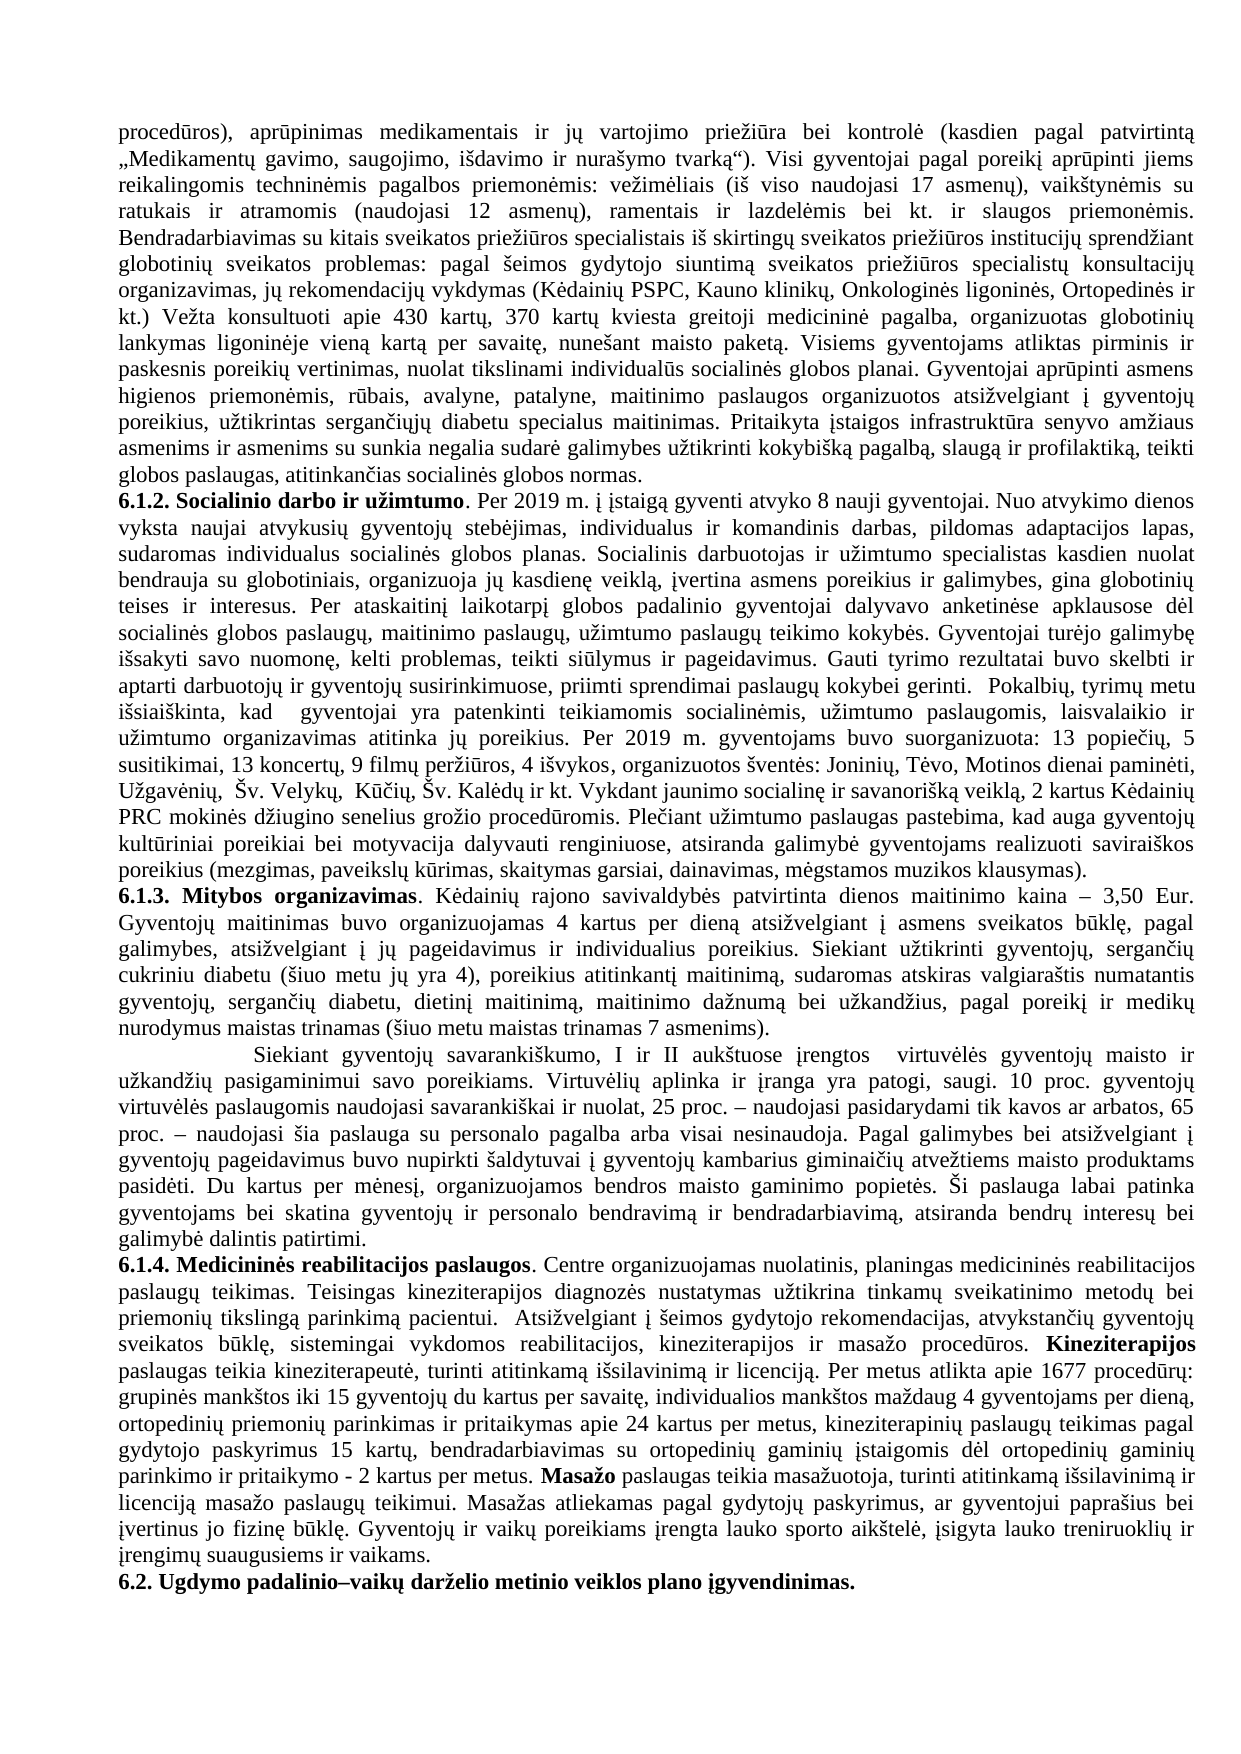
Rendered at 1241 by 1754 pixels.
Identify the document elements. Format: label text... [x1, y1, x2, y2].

text Siekiant gyventojų savarankiškumo, I ir II aukštuose įrengtos virtuvėlės gyventojų maisto ir užkandžių pasigaminimui savo poreikiams. Virtuvėlių aplinka ir įranga yra patogi, saugi. 10 proc. gyventojų virtuvėlės paslaugomis naudojasi savarankiškai ir nuolat, 25 proc. – naudojasi pasidarydami tik kavos ar arbatos, 65 proc. – naudojasi šia paslauga su personalo pagalba arba visai nesinaudoja. Pagal galimybes bei atsižvelgiant į gyventojų pageidavimus buvo nupirkti šaldytuvai į gyventojų kambarius giminaičių atvežtiems maisto produktams pasidėti. Du kartus per mėnesį, organizuojamos bendros maisto gaminimo popietės. Ši paslauga labai patinka gyventojams bei skatina gyventojų ir personalo bendravimą ir bendradarbiavimą, atsiranda bendrų interesų bei galimybė dalintis patirtimi. [118, 1041, 1196, 1251]
text 6.2. Ugdymo padalinio–vaikų darželio metinio veiklos plano įgyvendinimas. [118, 1568, 1196, 1594]
text 6.1.3. Mitybos organizavimas. Kėdainių rajono savivaldybės patvirtinta dienos maitinimo kaina – 3,50 Eur. Gyventojų maitinimas buvo organizuojamas 4 kartus per dieną atsižvelgiant į asmens sveikatos būklę, pagal galimybes, atsižvelgiant į jų pageidavimus ir individualius poreikius. Siekiant užtikrinti gyventojų, sergančių cukriniu diabetu (šiuo metu jų yra 4), poreikius atitinkantį maitinimą, sudaromas atskiras valgiaraštis numatantis gyventojų, sergančių diabetu, dietinį maitinimą, maitinimo dažnumą bei užkandžius, pagal poreikį ir medikų nurodymus maistas trinamas (šiuo metu maistas trinamas 7 asmenims). [118, 882, 1196, 1041]
text procedūros), aprūpinimas medikamentais ir jų vartojimo priežiūra bei kontrolė (kasdien pagal patvirtintą „Medikamentų gavimo, saugojimo, išdavimo ir nurašymo tvarką“). Visi gyventojai pagal poreikį aprūpinti jiems reikalingomis techninėmis pagalbos priemonėmis: vežimėliais (iš viso naudojasi 17 asmenų), vaikštynėmis su ratukais ir atramomis (naudojasi 12 asmenų), ramentais ir lazdelėmis bei kt. ir slaugos priemonėmis. Bendradarbiavimas su kitais sveikatos priežiūros specialistais iš skirtingų sveikatos priežiūros institucijų sprendžiant globotinių sveikatos problemas: pagal šeimos gydytojo siuntimą sveikatos priežiūros specialistų konsultacijų organizavimas, jų rekomendacijų vykdymas (Kėdainių PSPC, Kauno klinikų, Onkologinės ligoninės, Ortopedinės ir kt.) Vežta konsultuoti apie 430 kartų, 370 kartų kviesta greitoji medicininė pagalba, organizuotas globotinių lankymas ligoninėje vieną kartą per savaitę, nunešant maisto paketą. Visiems gyventojams atliktas pirminis ir paskesnis poreikių vertinimas, nuolat tikslinami individualūs socialinės globos planai. Gyventojai aprūpinti asmens higienos priemonėmis, rūbais, avalyne, patalyne, maitinimo paslaugos organizuotos atsižvelgiant į gyventojų poreikius, užtikrintas sergančiųjų diabetu specialus maitinimas. Pritaikyta įstaigos infrastruktūra senyvo amžiaus asmenims ir asmenims su sunkia negalia sudarė galimybes užtikrinti kokybišką pagalbą, slaugą ir profilaktiką, teikti globos paslaugas, atitinkančias socialinės globos normas. [118, 118, 1196, 487]
text 6.1.2. Socialinio darbo ir užimtumo. Per 2019 m. į įstaigą gyventi atvyko 8 nauji gyventojai. Nuo atvykimo dienos vyksta naujai atvykusių gyventojų stebėjimas, individualus ir komandinis darbas, pildomas adaptacijos lapas, sudaromas individualus socialinės globos planas. Socialinis darbuotojas ir užimtumo specialistas kasdien nuolat bendrauja su globotiniais, organizuoja jų kasdienę veiklą, įvertina asmens poreikius ir galimybes, gina globotinių teises ir interesus. Per ataskaitinį laikotarpį globos padalinio gyventojai dalyvavo anketinėse apklausose dėl socialinės globos paslaugų, maitinimo paslaugų, užimtumo paslaugų teikimo kokybės. Gyventojai turėjo galimybę išsakyti savo nuomonę, kelti problemas, teikti siūlymus ir pageidavimus. Gauti tyrimo rezultatai buvo skelbti ir aptarti darbuotojų ir gyventojų susirinkimuose, priimti sprendimai paslaugų kokybei gerinti. Pokalbių, tyrimų metu išsiaiškinta, kad gyventojai yra patenkinti teikiamomis socialinėmis, užimtumo paslaugomis, laisvalaikio ir užimtumo organizavimas atitinka jų poreikius. Per 2019 m. gyventojams buvo suorganizuota: 13 popiečių, 5 susitikimai, 13 koncertų, 9 filmų peržiūros, 4 išvykos, organizuotos šventės: Joninių, Tėvo, Motinos dienai paminėti, Užgavėnių, Šv. Velykų, Kūčių, Šv. Kalėdų ir kt. Vykdant jaunimo socialinę ir savanorišką veiklą, 2 kartus Kėdainių PRC mokinės džiugino senelius grožio procedūromis. Plečiant užimtumo paslaugas pastebima, kad auga gyventojų kultūriniai poreikiai bei motyvacija dalyvauti renginiuose, atsiranda galimybė gyventojams realizuoti saviraiškos poreikius (mezgimas, paveikslų kūrimas, skaitymas garsiai, dainavimas, mėgstamos muzikos klausymas). [118, 487, 1196, 882]
text 6.1.4. Medicininės reabilitacijos paslaugos. Centre organizuojamas nuolatinis, planingas medicininės reabilitacijos paslaugų teikimas. Teisingas kineziterapijos diagnozės nustatymas užtikrina tinkamų sveikatinimo metodų bei priemonių tikslingą parinkimą pacientui. Atsižvelgiant į šeimos gydytojo rekomendacijas, atvykstančių gyventojų sveikatos būklę, sistemingai vykdomos reabilitacijos, kineziterapijos ir masažo procedūros. Kineziterapijos paslaugas teikia kineziterapeutė, turinti atitinkamą išsilavinimą ir licenciją. Per metus atlikta apie 1677 procedūrų: grupinės mankštos iki 15 gyventojų du kartus per savaitę, individualios mankštos maždaug 4 gyventojams per dieną, ortopedinių priemonių parinkimas ir pritaikymas apie 24 kartus per metus, kineziterapinių paslaugų teikimas pagal gydytojo paskyrimus 15 kartų, bendradarbiavimas su ortopedinių gaminių įstaigomis dėl ortopedinių gaminių parinkimo ir pritaikymo - 2 kartus per metus. Masažo paslaugas teikia masažuotoja, turinti atitinkamą išsilavinimą ir licenciją masažo paslaugų teikimui. Masažas atliekamas pagal gydytojų paskyrimus, ar gyventojui paprašius bei įvertinus jo fizinę būklę. Gyventojų ir vaikų poreikiams įrengta lauko sporto aikštelė, įsigyta lauko treniruoklių ir įrengimų suaugusiems ir vaikams. [118, 1251, 1196, 1568]
